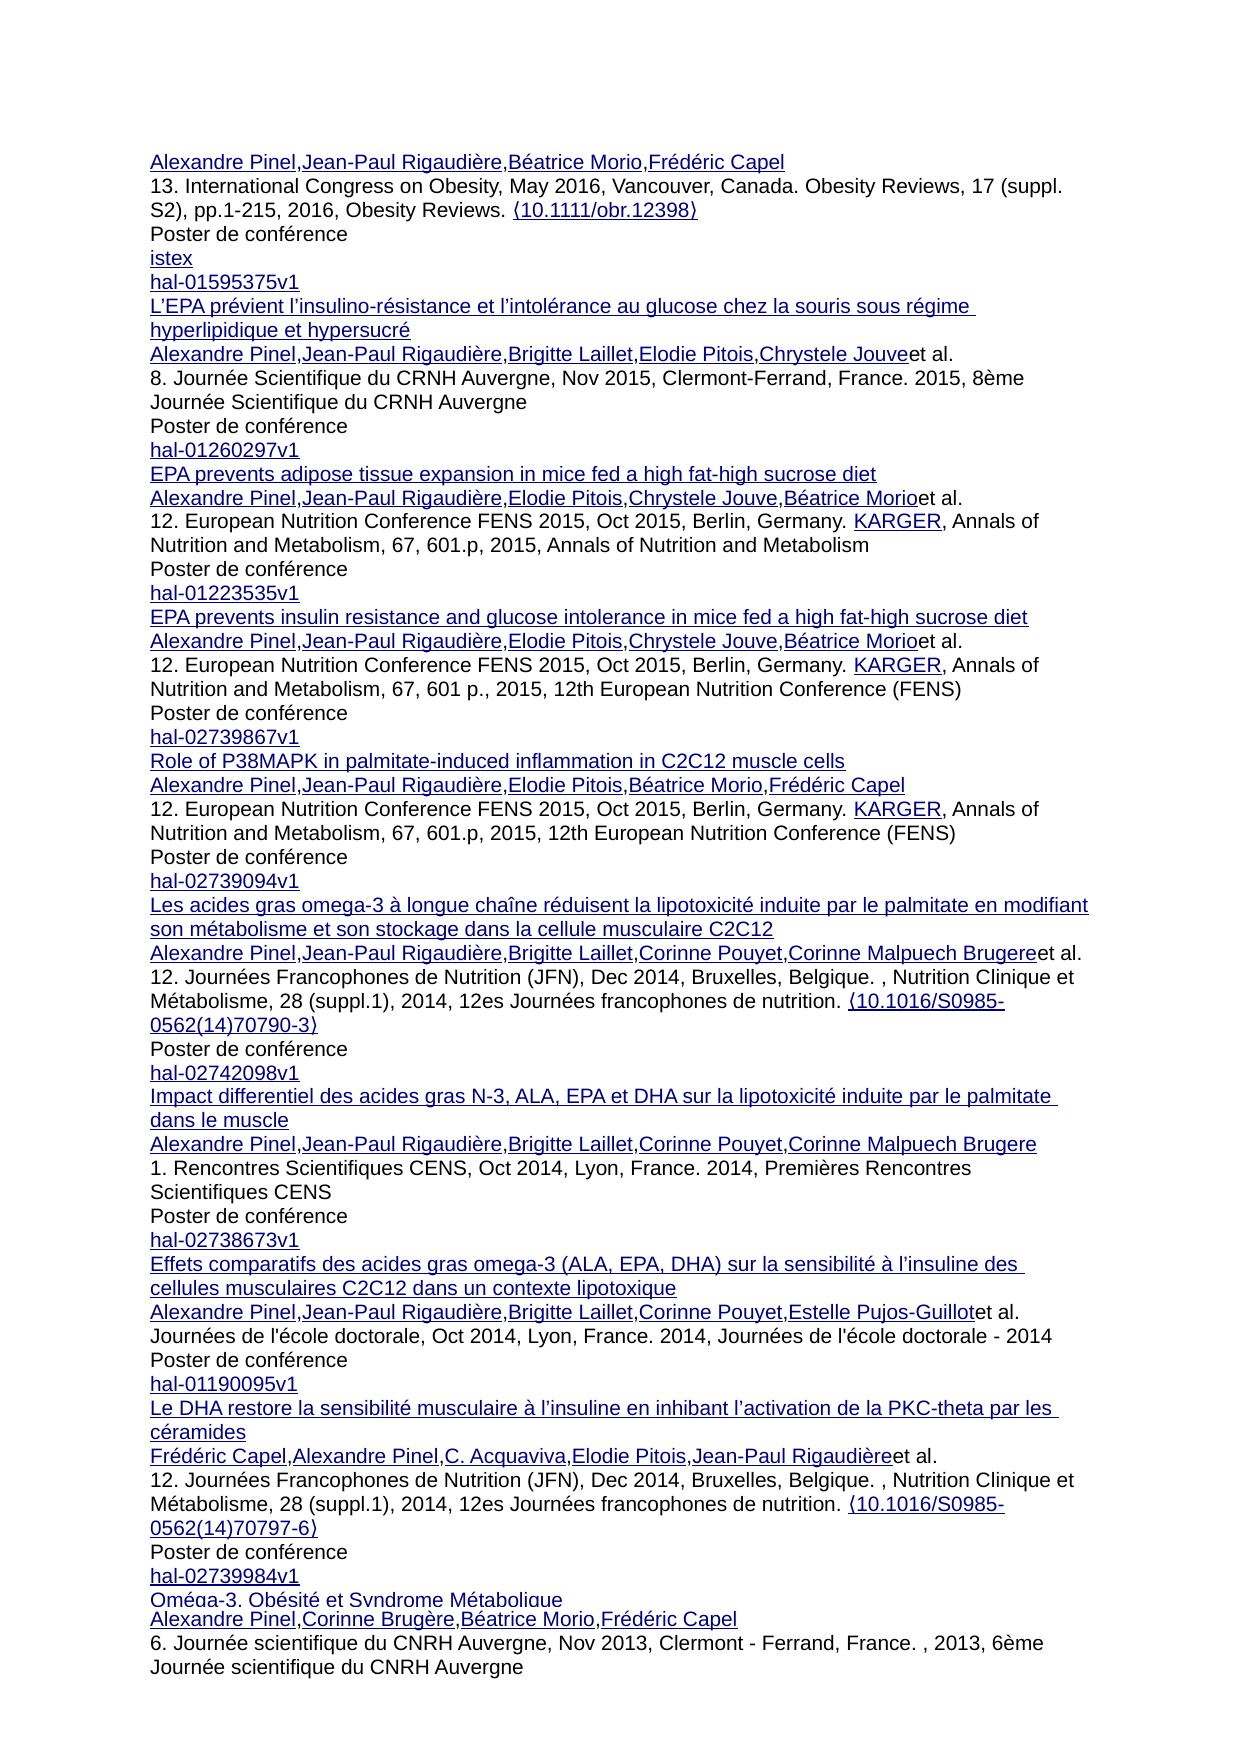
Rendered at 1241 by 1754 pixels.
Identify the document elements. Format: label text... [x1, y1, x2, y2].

table_cell L’EPA prévient l’insulino-résistance et l’intolérance au glucose chez la souris sous régime hyperlipidique et hypersucré Alexandre Pinel,Jean-Paul Rigaudière,Brigitte Laillet,Elodie Pitois,Chrystele Jouveet al. 8. Journée Scientifique du CRNH Auvergne, Nov 2015, Clermont-Ferrand, France. 2015, 8ème Journée Scientifique du CRNH Auvergne Poster de conférence hal-01260297v1 [150, 294, 1090, 461]
table_cell Alexandre Pinel,Jean-Paul Rigaudière,Béatrice Morio,Frédéric Capel 13. International Congress on Obesity, May 2016, Vancouver, Canada. Obesity Reviews, 17 (suppl. S2), pp.1-215, 2016, Obesity Reviews. ⟨10.1111/obr.12398⟩ Poster de conférence istex hal-01595375v1 [150, 150, 1090, 294]
table_cell Le DHA restore la sensibilité musculaire à l’insuline en inhibant l’activation de la PKC-theta par les céramides Frédéric Capel,Alexandre Pinel,C. Acquaviva,Elodie Pitois,Jean-Paul Rigaudièreet al. 12. Journées Francophones de Nutrition (JFN), Dec 2014, Bruxelles, Belgique. , Nutrition Clinique et Métabolisme, 28 (suppl.1), 2014, 12es Journées francophones de nutrition. ⟨10.1016/S0985-0562(14)70797-6⟩ Poster de conférence hal-02739984v1 [150, 1396, 1090, 1587]
table_cell EPA prevents adipose tissue expansion in mice fed a high fat-high sucrose diet Alexandre Pinel,Jean-Paul Rigaudière,Elodie Pitois,Chrystele Jouve,Béatrice Morioet al. 12. European Nutrition Conference FENS 2015, Oct 2015, Berlin, Germany. KARGER, Annals of Nutrition and Metabolism, 67, 601.p, 2015, Annals of Nutrition and Metabolism Poster de conférence hal-01223535v1 [150, 461, 1090, 605]
table_cell Effets comparatifs des acides gras omega-3 (ALA, EPA, DHA) sur la sensibilité à l’insuline des cellules musculaires C2C12 dans un contexte lipotoxique Alexandre Pinel,Jean-Paul Rigaudière,Brigitte Laillet,Corinne Pouyet,Estelle Pujos-Guillotet al. Journées de l'école doctorale, Oct 2014, Lyon, France. 2014, Journées de l'école doctorale - 2014 Poster de conférence hal-01190095v1 [150, 1252, 1090, 1396]
table_cell EPA prevents insulin resistance and glucose intolerance in mice fed a high fat-high sucrose diet Alexandre Pinel,Jean-Paul Rigaudière,Elodie Pitois,Chrystele Jouve,Béatrice Morioet al. 12. European Nutrition Conference FENS 2015, Oct 2015, Berlin, Germany. KARGER, Annals of Nutrition and Metabolism, 67, 601 p., 2015, 12th European Nutrition Conference (FENS) Poster de conférence hal-02739867v1 [150, 605, 1090, 749]
table_cell Role of P38MAPK in palmitate-induced inflammation in C2C12 muscle cells Alexandre Pinel,Jean-Paul Rigaudière,Elodie Pitois,Béatrice Morio,Frédéric Capel 12. European Nutrition Conference FENS 2015, Oct 2015, Berlin, Germany. KARGER, Annals of Nutrition and Metabolism, 67, 601.p, 2015, 12th European Nutrition Conference (FENS) Poster de conférence hal-02739094v1 [150, 749, 1090, 893]
table_cell Impact differentiel des acides gras N-3, ALA, EPA et DHA sur la lipotoxicité induite par le palmitate dans le muscle Alexandre Pinel,Jean-Paul Rigaudière,Brigitte Laillet,Corinne Pouyet,Corinne Malpuech Brugere 1. Rencontres Scientifiques CENS, Oct 2014, Lyon, France. 2014, Premières Rencontres Scientifiques CENS Poster de conférence hal-02738673v1 [150, 1084, 1090, 1252]
table_cell Les acides gras omega-3 à longue chaîne réduisent la lipotoxicité induite par le palmitate en modiﬁant son métabolisme et son stockage dans la cellule musculaire C2C12 Alexandre Pinel,Jean-Paul Rigaudière,Brigitte Laillet,Corinne Pouyet,Corinne Malpuech Brugereet al. 12. Journées Francophones de Nutrition (JFN), Dec 2014, Bruxelles, Belgique. , Nutrition Clinique et Métabolisme, 28 (suppl.1), 2014, 12es Journées francophones de nutrition. ⟨10.1016/S0985-0562(14)70790-3⟩ Poster de conférence hal-02742098v1 [150, 893, 1090, 1084]
table_cell Oméga-3, Obésité et Syndrome Métabolique Alexandre Pinel,Corinne Brugère,Béatrice Morio,Frédéric Capel 6. Journée scientifique du CNRH Auvergne, Nov 2013, Clermont - Ferrand, France. , 2013, 6ème Journée scientifique du CNRH Auvergne [150, 1588, 1090, 1679]
